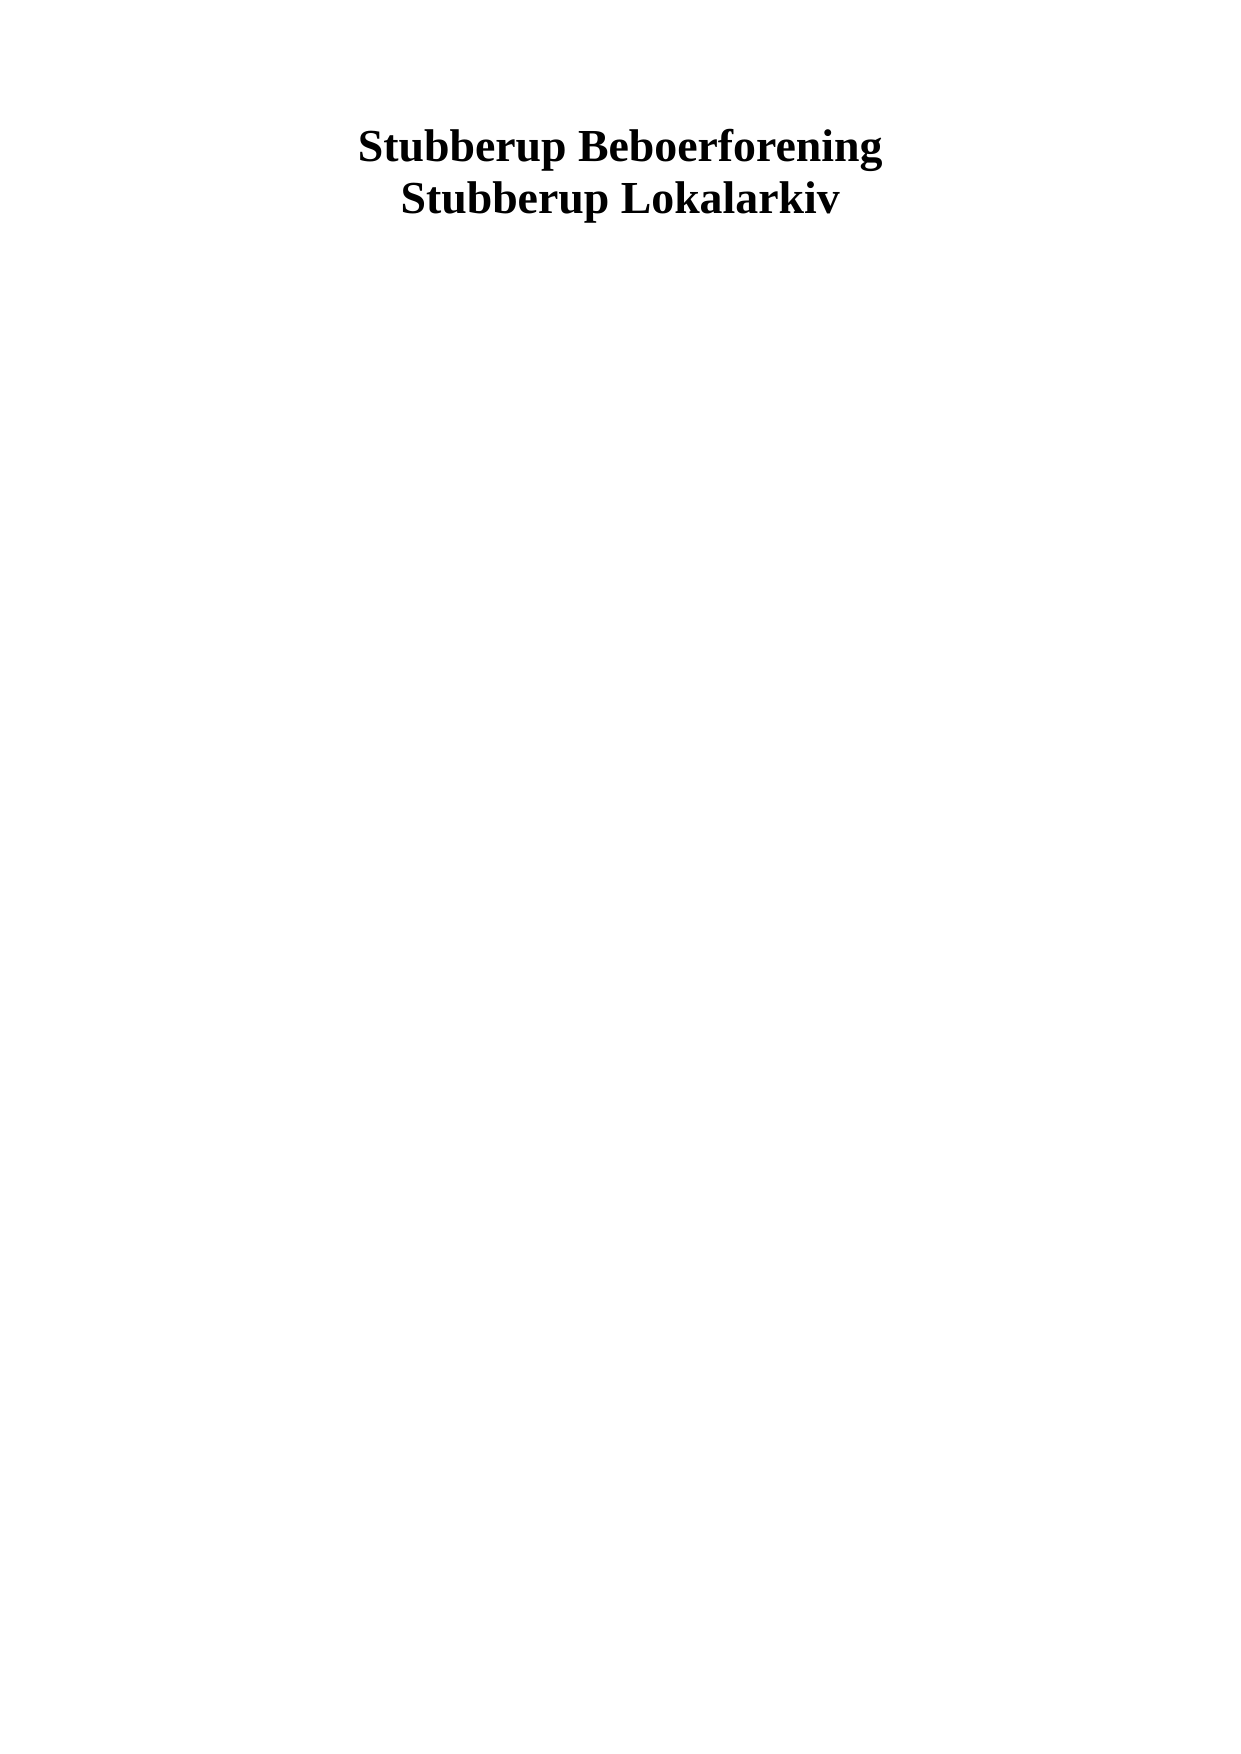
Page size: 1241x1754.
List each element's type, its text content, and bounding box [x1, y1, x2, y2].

text Stubberup Beboerforening [118, 118, 1122, 171]
text Stubberup Lokalarkiv [118, 171, 1122, 223]
